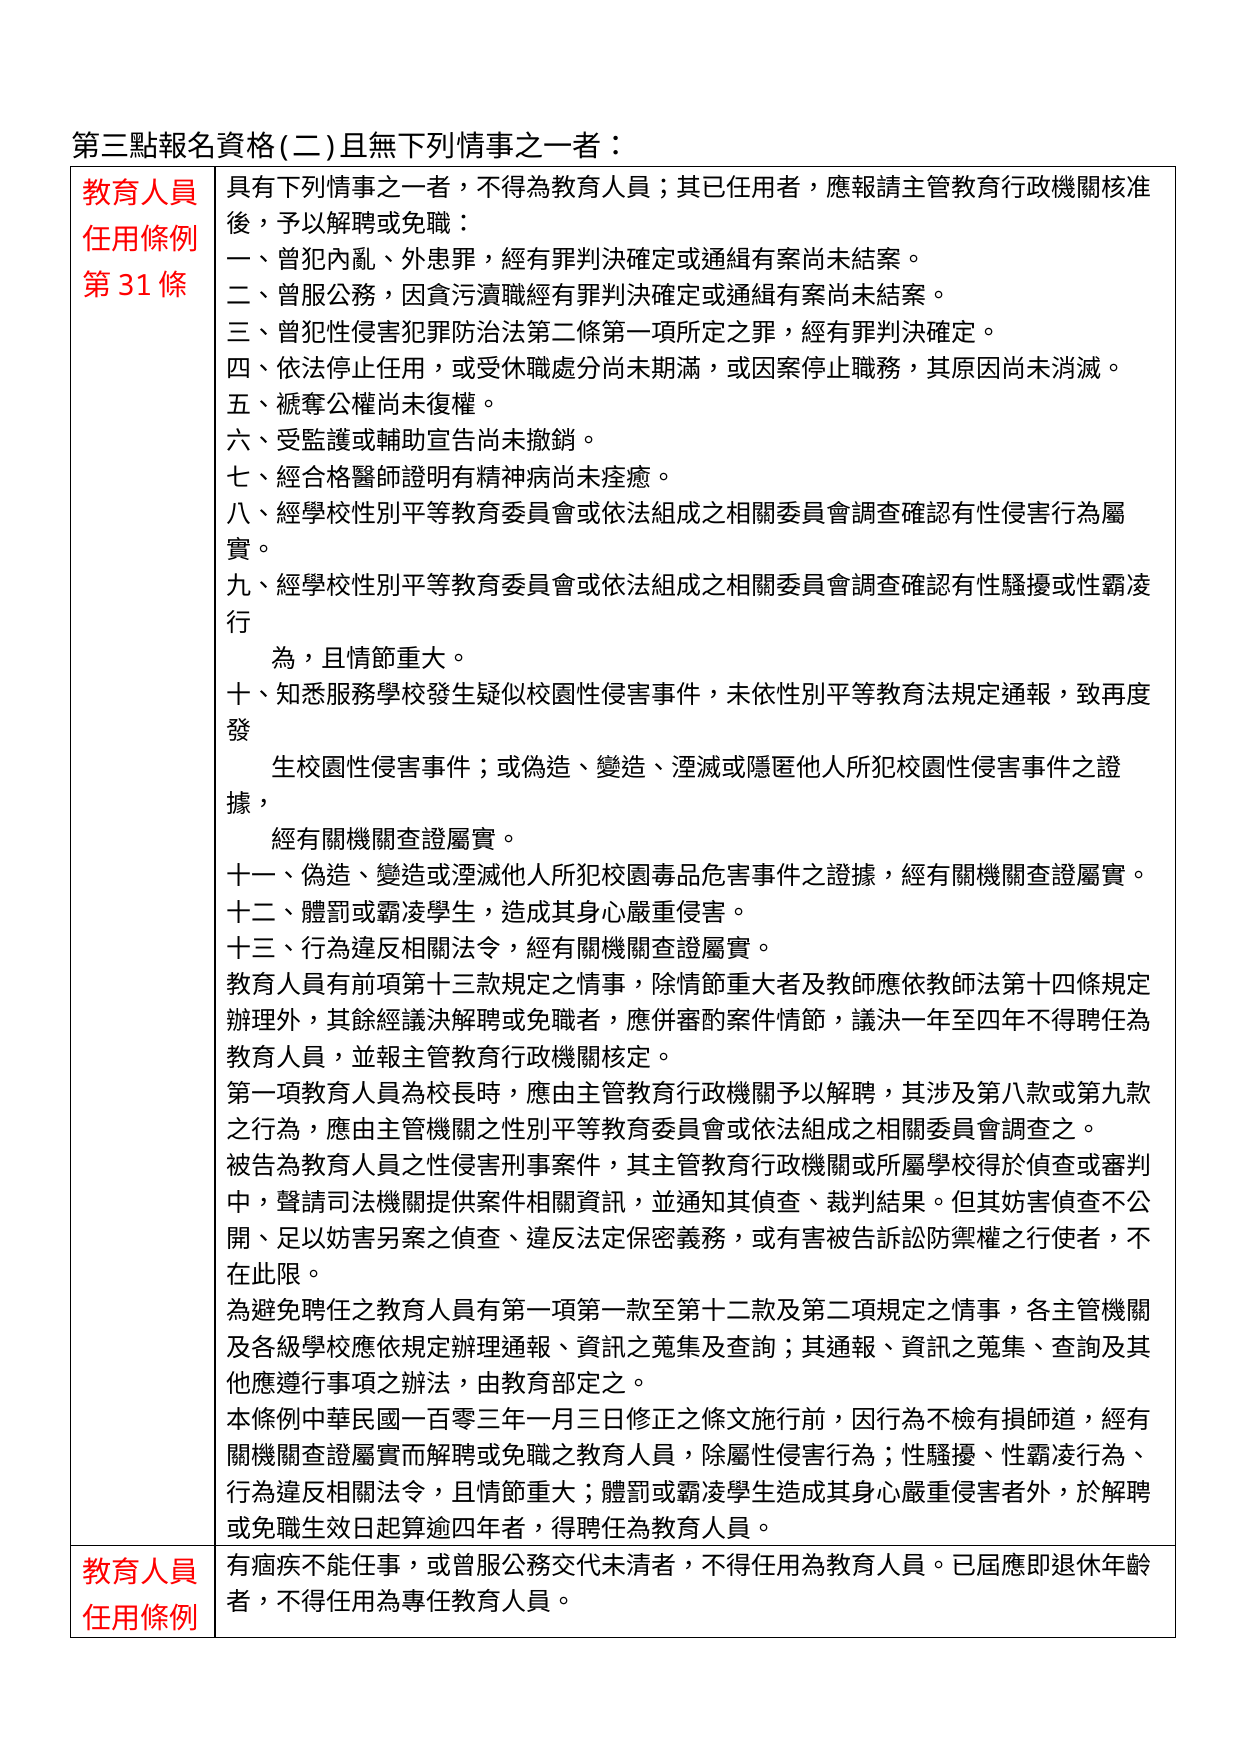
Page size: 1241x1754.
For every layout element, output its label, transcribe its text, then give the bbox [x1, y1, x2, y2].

table_cell 教育人員任用條例 [71, 1546, 214, 1637]
table_header 教育人員任用條例第31條 [71, 167, 214, 1544]
text 第三點報名資格(二)且無下列情事之一者： [71, 120, 1169, 166]
table_cell 有痼疾不能任事，或曾服公務交代未清者，不得任用為教育人員。已屆應即退休年齡者，不得任用為專任教育人員。 [216, 1546, 1175, 1637]
table_header 具有下列情事之一者，不得為教育人員；其已任用者，應報請主管教育行政機關核准後，予以解聘或免職： 一、曾犯內亂、外患罪，經有罪判決確定或通緝有案尚未結案。 二、曾服公務，因貪污瀆職經有罪判決確定或通緝有案尚未結案。 三、曾犯性侵害犯罪防治法第二條第一項所定之罪，經有罪判決確定。 四、依法停止任用，或受休職處分尚未期滿，或因案停止職務，其原因尚未消滅。 五、褫奪公權尚未復權。 六、受監護或輔助宣告尚未撤銷。 七、經合格醫師證明有精神病尚未痊癒。 八、經學校性別平等教育委員會或依法組成之相關委員會調查確認有性侵害行為屬實。 九、經學校性別平等教育委員會或依法組成之相關委員會調查確認有性騷擾或性霸凌行 為，且情節重大。 十、知悉服務學校發生疑似校園性侵害事件，未依性別平等教育法規定通報，致再度發 生校園性侵害事件；或偽造、變造、湮滅或隱匿他人所犯校園性侵害事件之證據， 經有關機關查證屬實。 十一、偽造、變造或湮滅他人所犯校園毒品危害事件之證據，經有關機關查證屬實。 十二、體罰或霸凌學生，造成其身心嚴重侵害。 十三、行為違反相關法令，經有關機關查證屬實。 教育人員有前項第十三款規定之情事，除情節重大者及教師應依教師法第十四條規定辦理外，其餘經議決解聘或免職者，應併審酌案件情節，議決一年至四年不得聘任為教育人員，並報主管教育行政機關核定。 第一項教育人員為校長時，應由主管教育行政機關予以解聘，其涉及第八款或第九款之行為，應由主管機關之性別平等教育委員會或依法組成之相關委員會調查之。 被告為教育人員之性侵害刑事案件，其主管教育行政機關或所屬學校得於偵查或審判中，聲請司法機關提供案件相關資訊，並通知其偵查、裁判結果。但其妨害偵查不公開、足以妨害另案之偵查、違反法定保密義務，或有害被告訴訟防禦權之行使者，不在此限。 為避免聘任之教育人員有第一項第一款至第十二款及第二項規定之情事，各主管機關及各級學校應依規定辦理通報、資訊之蒐集及查詢；其通報、資訊之蒐集、查詢及其他應遵行事項之辦法，由教育部定之。 本條例中華民國一百零三年一月三日修正之條文施行前，因行為不檢有損師道，經有關機關查證屬實而解聘或免職之教育人員，除屬性侵害行為；性騷擾、性霸凌行為、行為違反相關法令，且情節重大；體罰或霸凌學生造成其身心嚴重侵害者外，於解聘或免職生效日起算逾四年者，得聘任為教育人員。 [216, 167, 1175, 1544]
